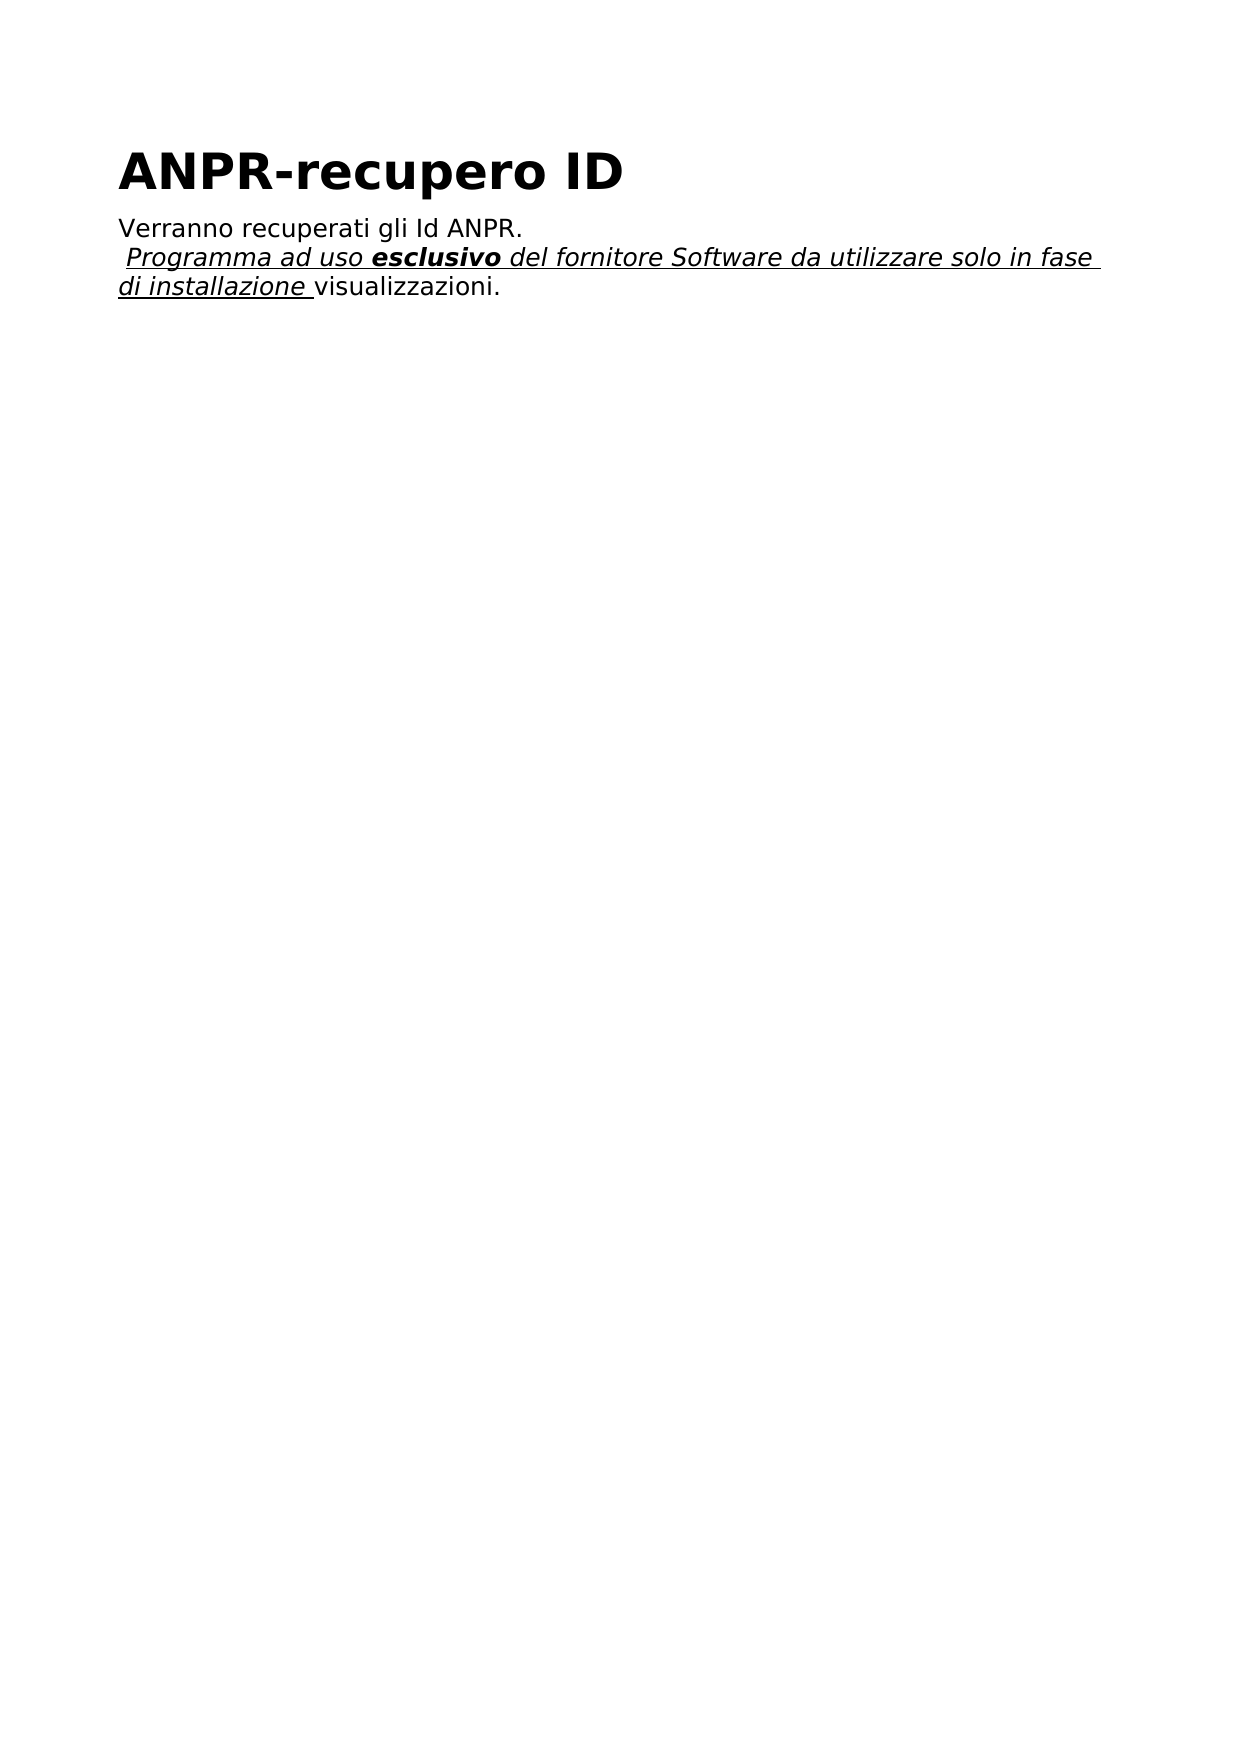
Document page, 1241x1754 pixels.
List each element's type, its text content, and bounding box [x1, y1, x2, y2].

text Verranno recuperati gli Id ANPR. Programma ad uso esclusivo del fornitore Software da utilizzare solo in fase di installazione visualizzazioni. [118, 214, 1122, 301]
subtitle ANPR-recupero ID [118, 143, 1122, 201]
